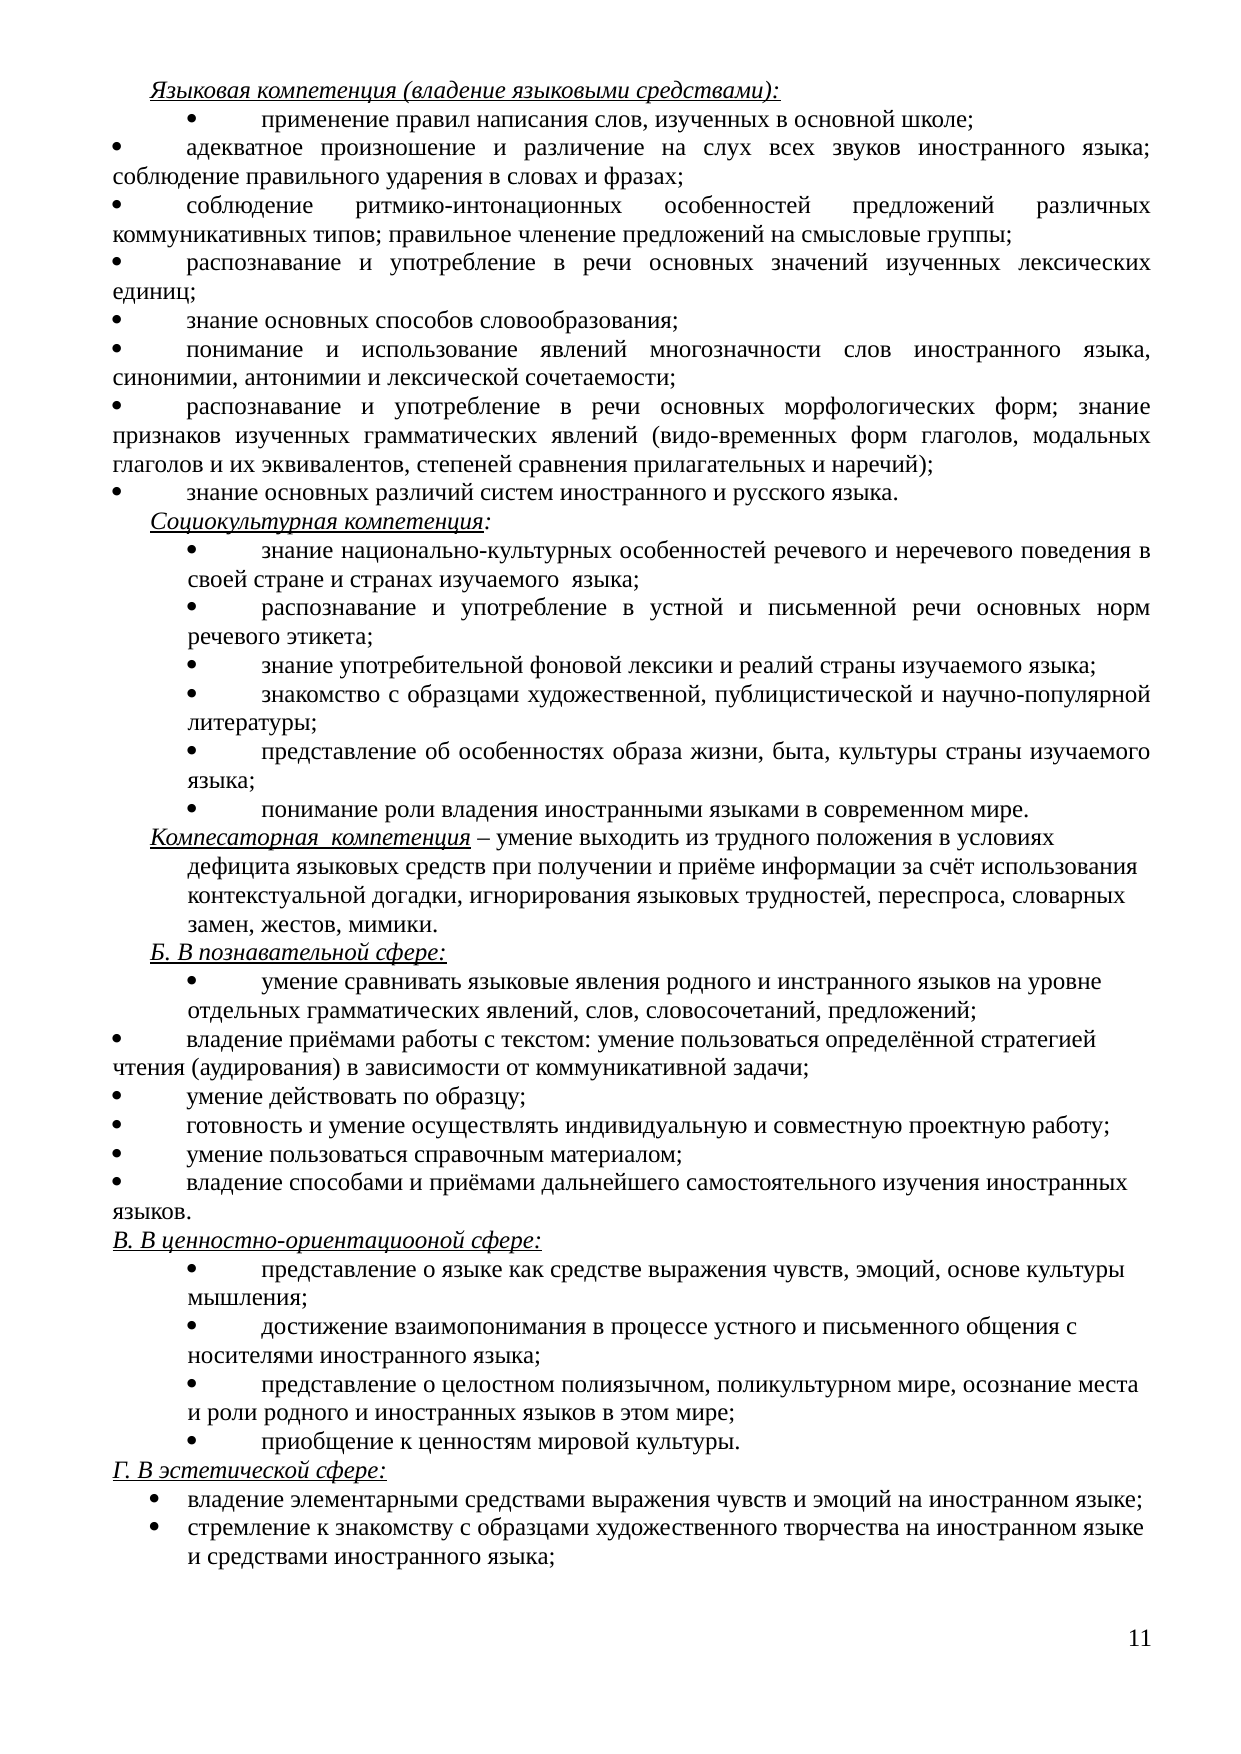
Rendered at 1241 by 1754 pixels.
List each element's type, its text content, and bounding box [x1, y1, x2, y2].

list применение правил написания слов, изученных в основной школе; [187, 104, 1152, 132]
list знание национально-культурных особенностей речевого и неречевого поведения в своей стране и странах изучаемого языка; [187, 535, 1152, 592]
list владение приёмами работы с текстом: умение пользоваться определённой стратегией чтения (аудирования) в зависимости от коммуникативной задачи; [112, 1024, 1152, 1081]
list распознавание и употребление в речи основных значений изученных лексических единиц; [112, 247, 1152, 305]
text Языковая компетенция (владение языковыми средствами): [150, 75, 1152, 104]
list приобщение к ценностям мировой культуры. [187, 1426, 1152, 1455]
list знание основных различий систем иностранного и русского языка. [112, 477, 1152, 506]
list представление об особенностях образа жизни, быта, культуры страны изучаемого языка; [187, 736, 1152, 794]
list понимание и использование явлений многозначности слов иностранного языка, синонимии, антонимии и лексической сочетаемости; [112, 334, 1152, 391]
list знание употребительной фоновой лексики и реалий страны изучаемого языка; [187, 650, 1152, 679]
list адекватное произношение и различение на слух всех звуков иностранного языка; соблюдение правильного ударения в словах и фразах; [112, 132, 1152, 190]
list стремление к знакомству с образцами художественного творчества на иностранном языке и средствами иностранного языка; [150, 1512, 1152, 1570]
list представление о языке как средстве выражения чувств, эмоций, основе культуры мышления; [187, 1254, 1152, 1311]
list владение элементарными средствами выражения чувств и эмоций на иностранном языке; [150, 1484, 1152, 1512]
list понимание роли владения иностранными языками в современном мире. [187, 794, 1152, 822]
list знакомство с образцами художественной, публицистической и научно-популярной литературы; [187, 679, 1152, 736]
list представление о целостном полиязычном, поликультурном мире, осознание места и роли родного и иностранных языков в этом мире; [187, 1369, 1152, 1426]
list достижение взаимопонимания в процессе устного и письменного общения с носителями иностранного языка; [187, 1311, 1152, 1369]
text Компесаторная компетенция – умение выходить из трудного положения в условиях дефицита языковых средств при получении и приёме информации за счёт использования контекстуальной догадки, игнорирования языковых трудностей, переспроса, словарных замен, жестов, мимики. [150, 822, 1152, 937]
list умение действовать по образцу; [112, 1081, 1152, 1110]
list распознавание и употребление в речи основных морфологических форм; знание признаков изученных грамматических явлений (видо-временных форм глаголов, модальных глаголов и их эквивалентов, степеней сравнения прилагательных и наречий); [112, 391, 1152, 477]
text Б. В познавательной сфере: [150, 937, 1152, 966]
text Г. В эстетической сфере: [112, 1455, 1152, 1484]
list умение пользоваться справочным материалом; [112, 1139, 1152, 1167]
list распознавание и употребление в устной и письменной речи основных норм речевого этикета; [187, 592, 1152, 650]
list соблюдение ритмико-интонационных особенностей предложений различных коммуникативных типов; правильное членение предложений на смысловые группы; [112, 190, 1152, 247]
list умение сравнивать языковые явления родного и инстранного языков на уровне отдельных грамматических явлений, слов, словосочетаний, предложений; [187, 966, 1152, 1024]
list знание основных способов словообразования; [112, 305, 1152, 334]
text В. В ценностно-ориентациооной сфере: [112, 1225, 1152, 1254]
list владение способами и приёмами дальнейшего самостоятельного изучения иностранных языков. [112, 1167, 1152, 1225]
text Социокультурная компетенция: [150, 506, 1152, 535]
list готовность и умение осуществлять индивидуальную и совместную проектную работу; [112, 1110, 1152, 1139]
